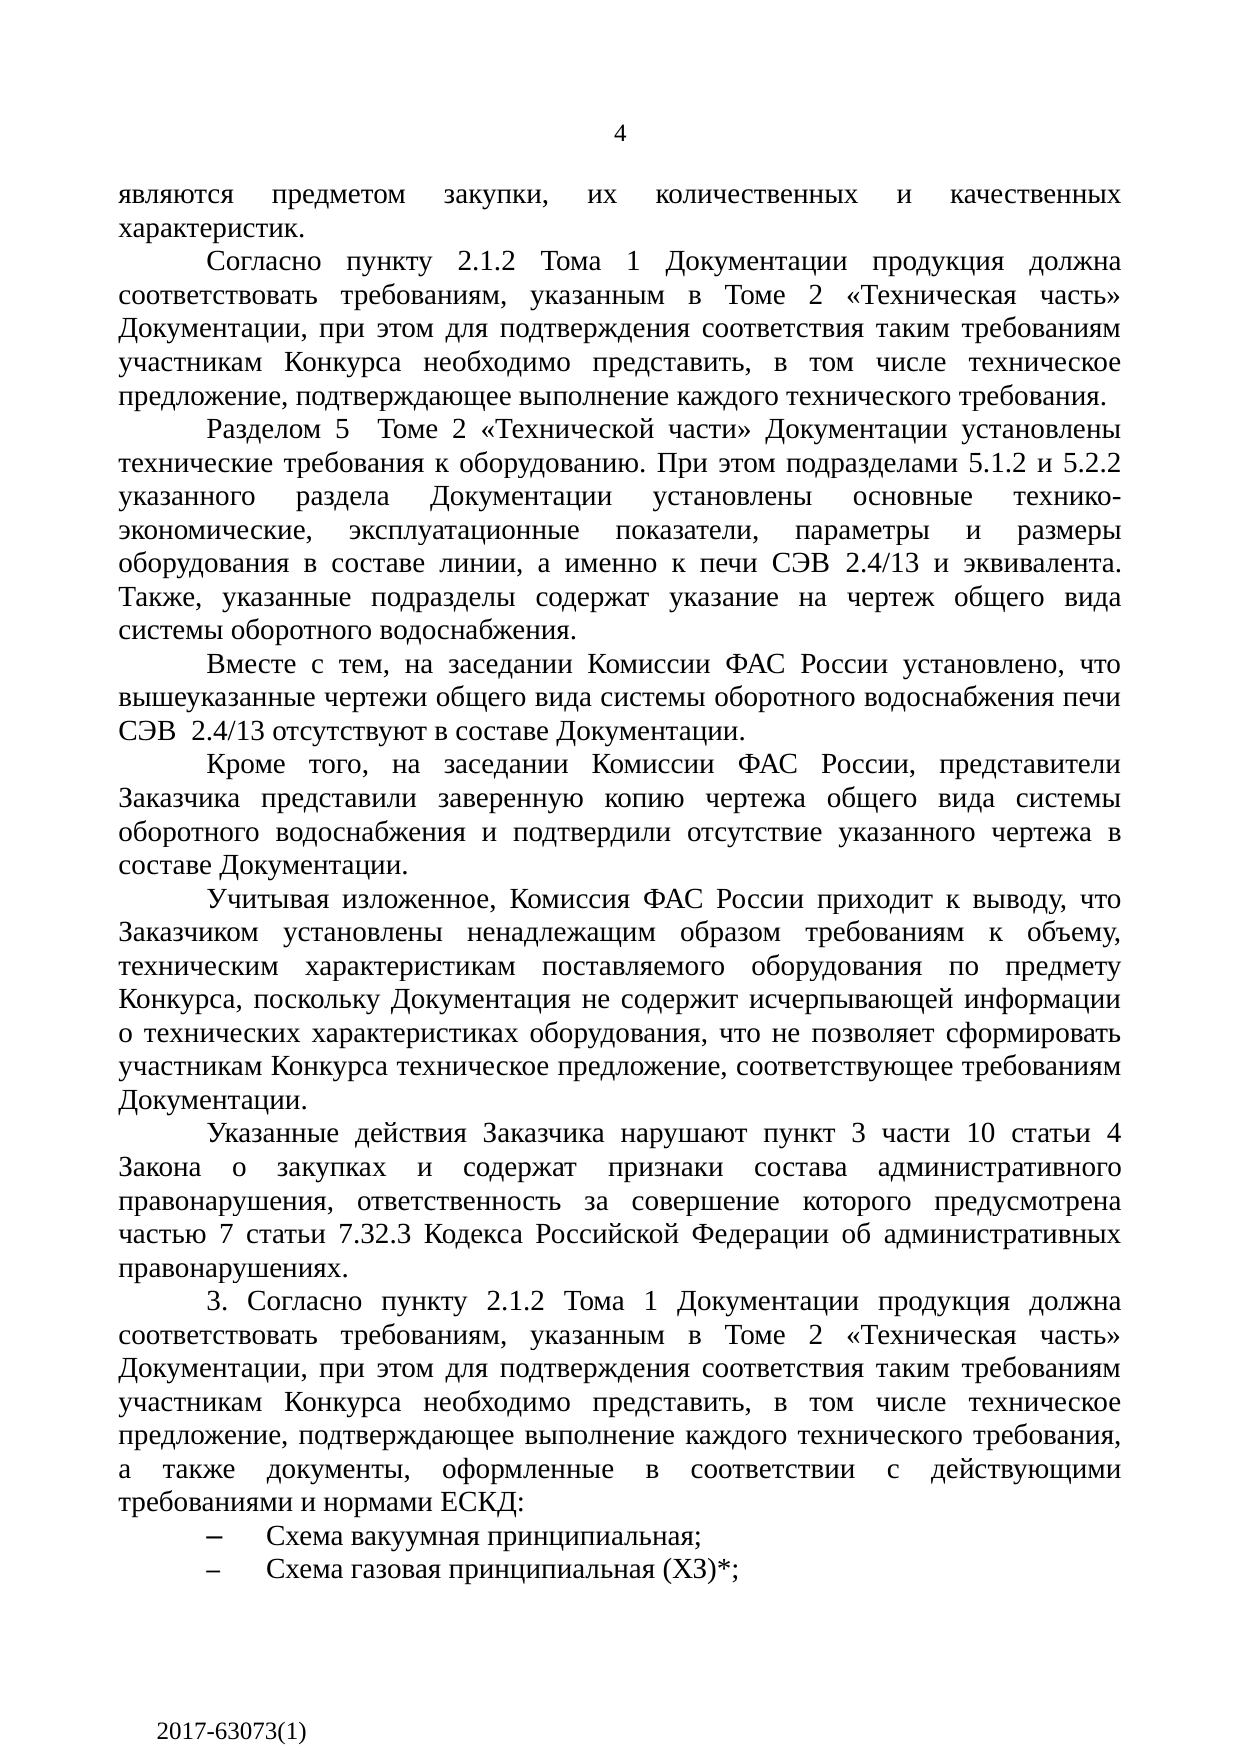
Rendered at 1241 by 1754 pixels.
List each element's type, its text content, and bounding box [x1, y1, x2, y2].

list Схема вакуумная принципиальная; [118, 1518, 1122, 1552]
text Указанные действия Заказчика нарушают пункт 3 части 10 статьи 4 Закона о закупках и содержат признаки состава административного правонарушения, ответственность за совершение которого предусмотрена частью 7 статьи 7.32.3 Кодекса Российской Федерации об административных правонарушениях. [118, 1116, 1122, 1283]
text Вместе с тем, на заседании Комиссии ФАС России установлено, что вышеуказанные чертежи общего вида системы оборотного водоснабжения печи СЭВ 2.4/13 отсутствуют в составе Документации. [118, 646, 1122, 747]
list Схема газовая принципиальная (ХЗ)*; [118, 1552, 1122, 1585]
text Согласно пункту 2.1.2 Тома 1 Документации продукция должна соответствовать требованиям, указанным в Томе 2 «Техническая часть» Документации, при этом для подтверждения соответствия таким требованиям участникам Конкурса необходимо представить, в том числе техническое предложение, подтверждающее выполнение каждого технического требования. [118, 243, 1122, 411]
text Кроме того, на заседании Комиссии ФАС России, представители Заказчика представили заверенную копию чертежа общего вида системы оборотного водоснабжения и подтвердили отсутствие указанного чертежа в составе Документации. [118, 747, 1122, 881]
text 3. Согласно пункту 2.1.2 Тома 1 Документации продукция должна соответствовать требованиям, указанным в Томе 2 «Техническая часть» Документации, при этом для подтверждения соответствия таким требованиям участникам Конкурса необходимо представить, в том числе техническое предложение, подтверждающее выполнение каждого технического требования, а также документы, оформленные в соответствии с действующими требованиями и нормами ЕСКД: [118, 1283, 1122, 1518]
text являются предметом закупки, их количественных и качественных характеристик. [118, 176, 1122, 243]
text Разделом 5 Томе 2 «Технической части» Документации установлены технические требования к оборудованию. При этом подразделами 5.1.2 и 5.2.2 указанного раздела Документации установлены основные технико-экономические, эксплуатационные показатели, параметры и размеры оборудования в составе линии, а именно к печи СЭВ 2.4/13 и эквивалента. Также, указанные подразделы содержат указание на чертеж общего вида системы оборотного водоснабжения. [118, 411, 1122, 646]
text Учитывая изложенное, Комиссия ФАС России приходит к выводу, что Заказчиком установлены ненадлежащим образом требованиям к объему, техническим характеристикам поставляемого оборудования по предмету Конкурса, поскольку Документация не содержит исчерпывающей информации о технических характеристиках оборудования, что не позволяет сформировать участникам Конкурса техническое предложение, соответствующее требованиям Документации. [118, 881, 1122, 1116]
